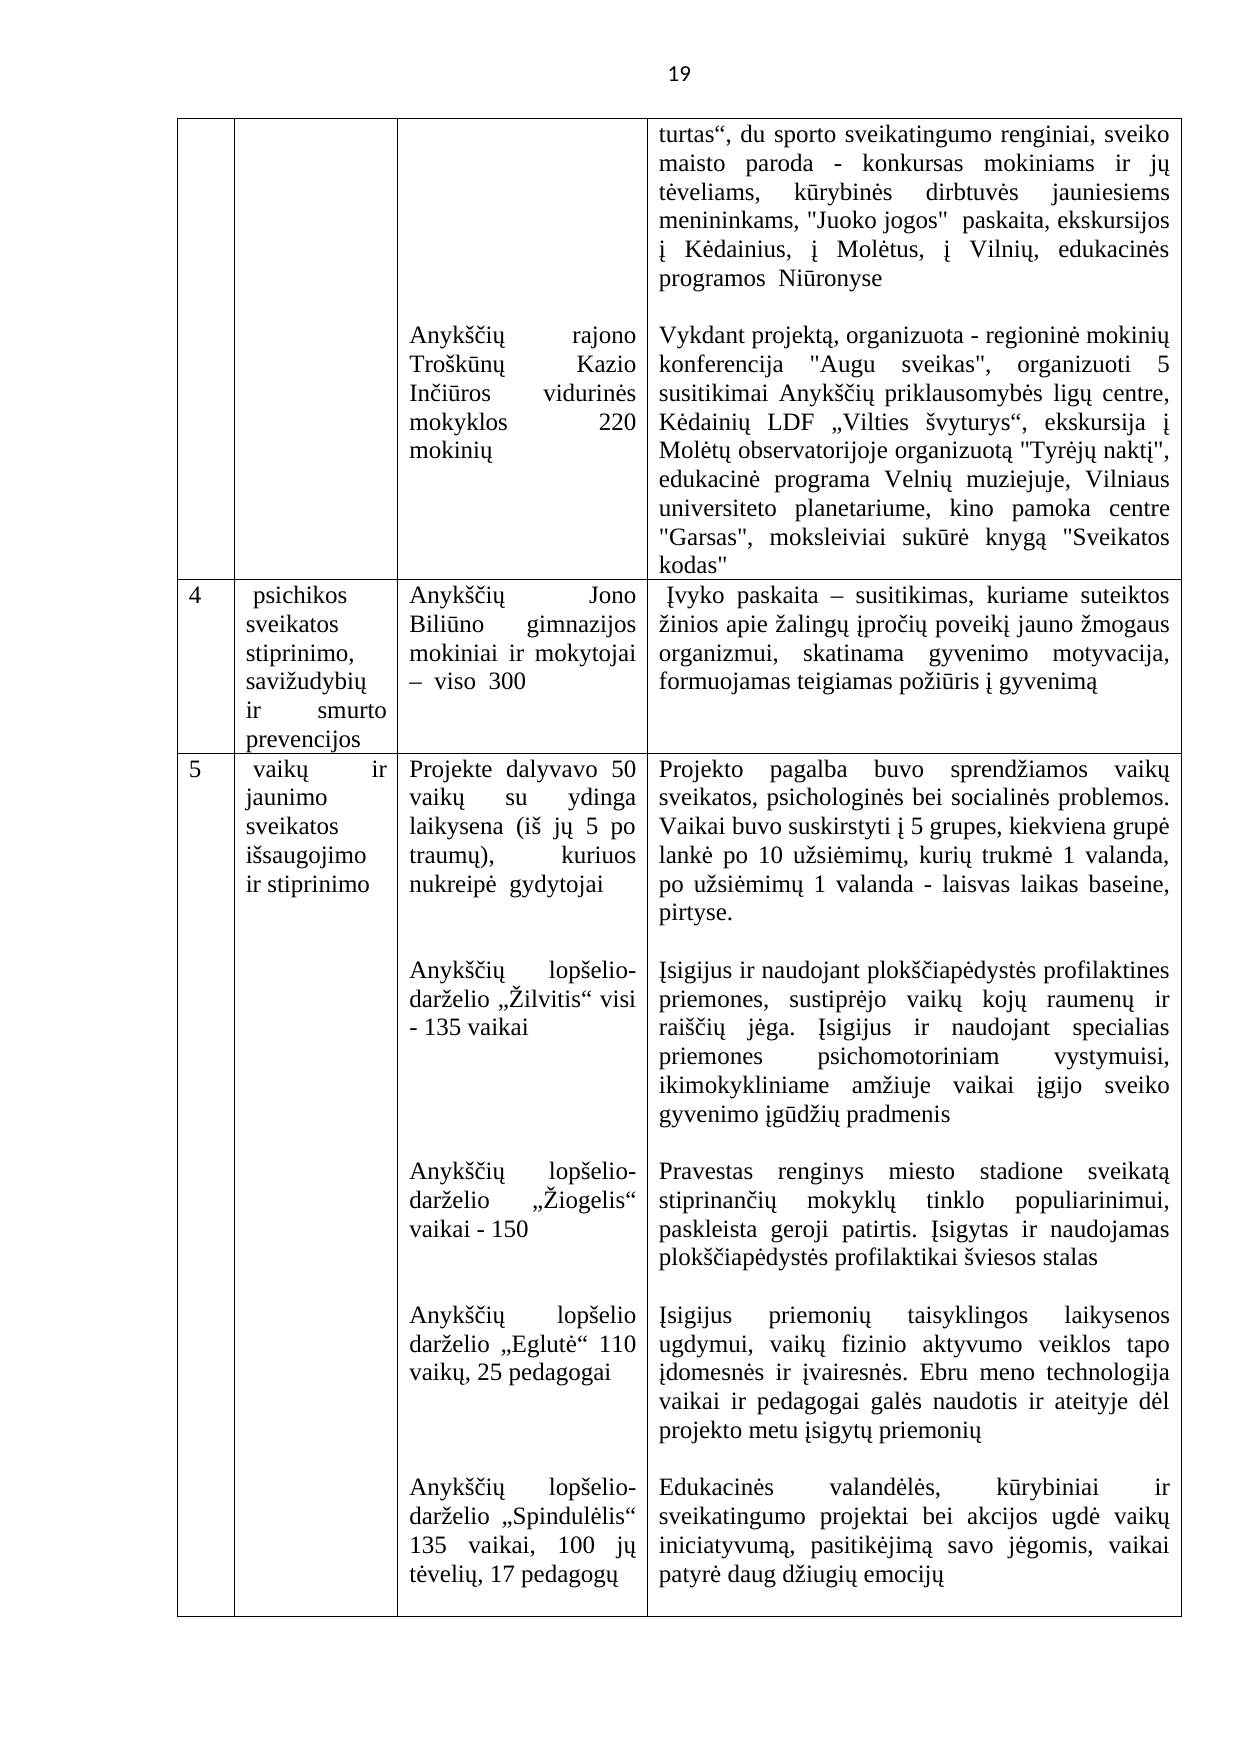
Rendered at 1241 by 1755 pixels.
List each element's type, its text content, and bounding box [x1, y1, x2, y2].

table_cell [178, 119, 234, 579]
table_cell [235, 119, 397, 579]
table_cell Projekte dalyvavo 50 vaikų su ydinga laikysena (iš jų 5 po traumų), kuriuos nukreipė gydytojai Anykščių lopšelio-darželio „Žilvitis“ visi - 135 vaikai Anykščių lopšelio-darželio „Žiogelis“ vaikai - 150 Anykščių lopšelio darželio „Eglutė“ 110 vaikų, 25 pedagogai Anykščių lopšelio- darželio „Spindulėlis“ 135 vaikai, 100 jų tėvelių, 17 pedagogų [398, 754, 647, 1616]
table_cell 4 [178, 580, 234, 753]
table_cell Anykščių rajono Troškūnų Kazio Inčiūros vidurinės mokyklos 220 mokinių [398, 119, 647, 579]
table_cell Įvyko paskaita – susitikimas, kuriame suteiktos žinios apie žalingų įpročių poveikį jauno žmogaus organizmui, skatinama gyvenimo motyvacija, formuojamas teigiamas požiūris į gyvenimą [648, 580, 1181, 753]
table_cell vaikų ir jaunimo sveikatos išsaugojimo ir stiprinimo [235, 754, 397, 1616]
table_cell turtas“, du sporto sveikatingumo renginiai, sveiko maisto paroda - konkursas mokiniams ir jų tėveliams, kūrybinės dirbtuvės jauniesiems menininkams, "Juoko jogos" paskaita, ekskursijos į Kėdainius, į Molėtus, į Vilnių, edukacinės programos Niūronyse Vykdant projektą, organizuota - regioninė mokinių konferencija "Augu sveikas", organizuoti 5 susitikimai Anykščių priklausomybės ligų centre, Kėdainių LDF „Vilties švyturys“, ekskursija į Molėtų observatorijoje organizuotą "Tyrėjų naktį", edukacinė programa Velnių muziejuje, Vilniaus universiteto planetariume, kino pamoka centre "Garsas", moksleiviai sukūrė knygą "Sveikatos kodas" [648, 119, 1181, 579]
table_cell Anykščių Jono Biliūno gimnazijos mokiniai ir mokytojai – viso 300 [398, 580, 647, 753]
table_cell Projekto pagalba buvo sprendžiamos vaikų sveikatos, psichologinės bei socialinės problemos. Vaikai buvo suskirstyti į 5 grupes, kiekviena grupė lankė po 10 užsiėmimų, kurių trukmė 1 valanda, po užsiėmimų 1 valanda - laisvas laikas baseine, pirtyse. Įsigijus ir naudojant plokščiapėdystės profilaktines priemones, sustiprėjo vaikų kojų raumenų ir raiščių jėga. Įsigijus ir naudojant specialias priemones psichomotoriniam vystymuisi, ikimokykliniame amžiuje vaikai įgijo sveiko gyvenimo įgūdžių pradmenis Pravestas renginys miesto stadione sveikatą stiprinančių mokyklų tinklo populiarinimui, paskleista geroji patirtis. Įsigytas ir naudojamas plokščiapėdystės profilaktikai šviesos stalas Įsigijus priemonių taisyklingos laikysenos ugdymui, vaikų fizinio aktyvumo veiklos tapo įdomesnės ir įvairesnės. Ebru meno technologija vaikai ir pedagogai galės naudotis ir ateityje dėl projekto metu įsigytų priemonių Edukacinės valandėlės, kūrybiniai ir sveikatingumo projektai bei akcijos ugdė vaikų iniciatyvumą, pasitikėjimą savo jėgomis, vaikai patyrė daug džiugių emocijų [648, 754, 1181, 1616]
table_cell psichikos sveikatos stiprinimo, savižudybių ir smurto prevencijos [235, 580, 397, 753]
table_cell 5 [178, 754, 234, 1616]
